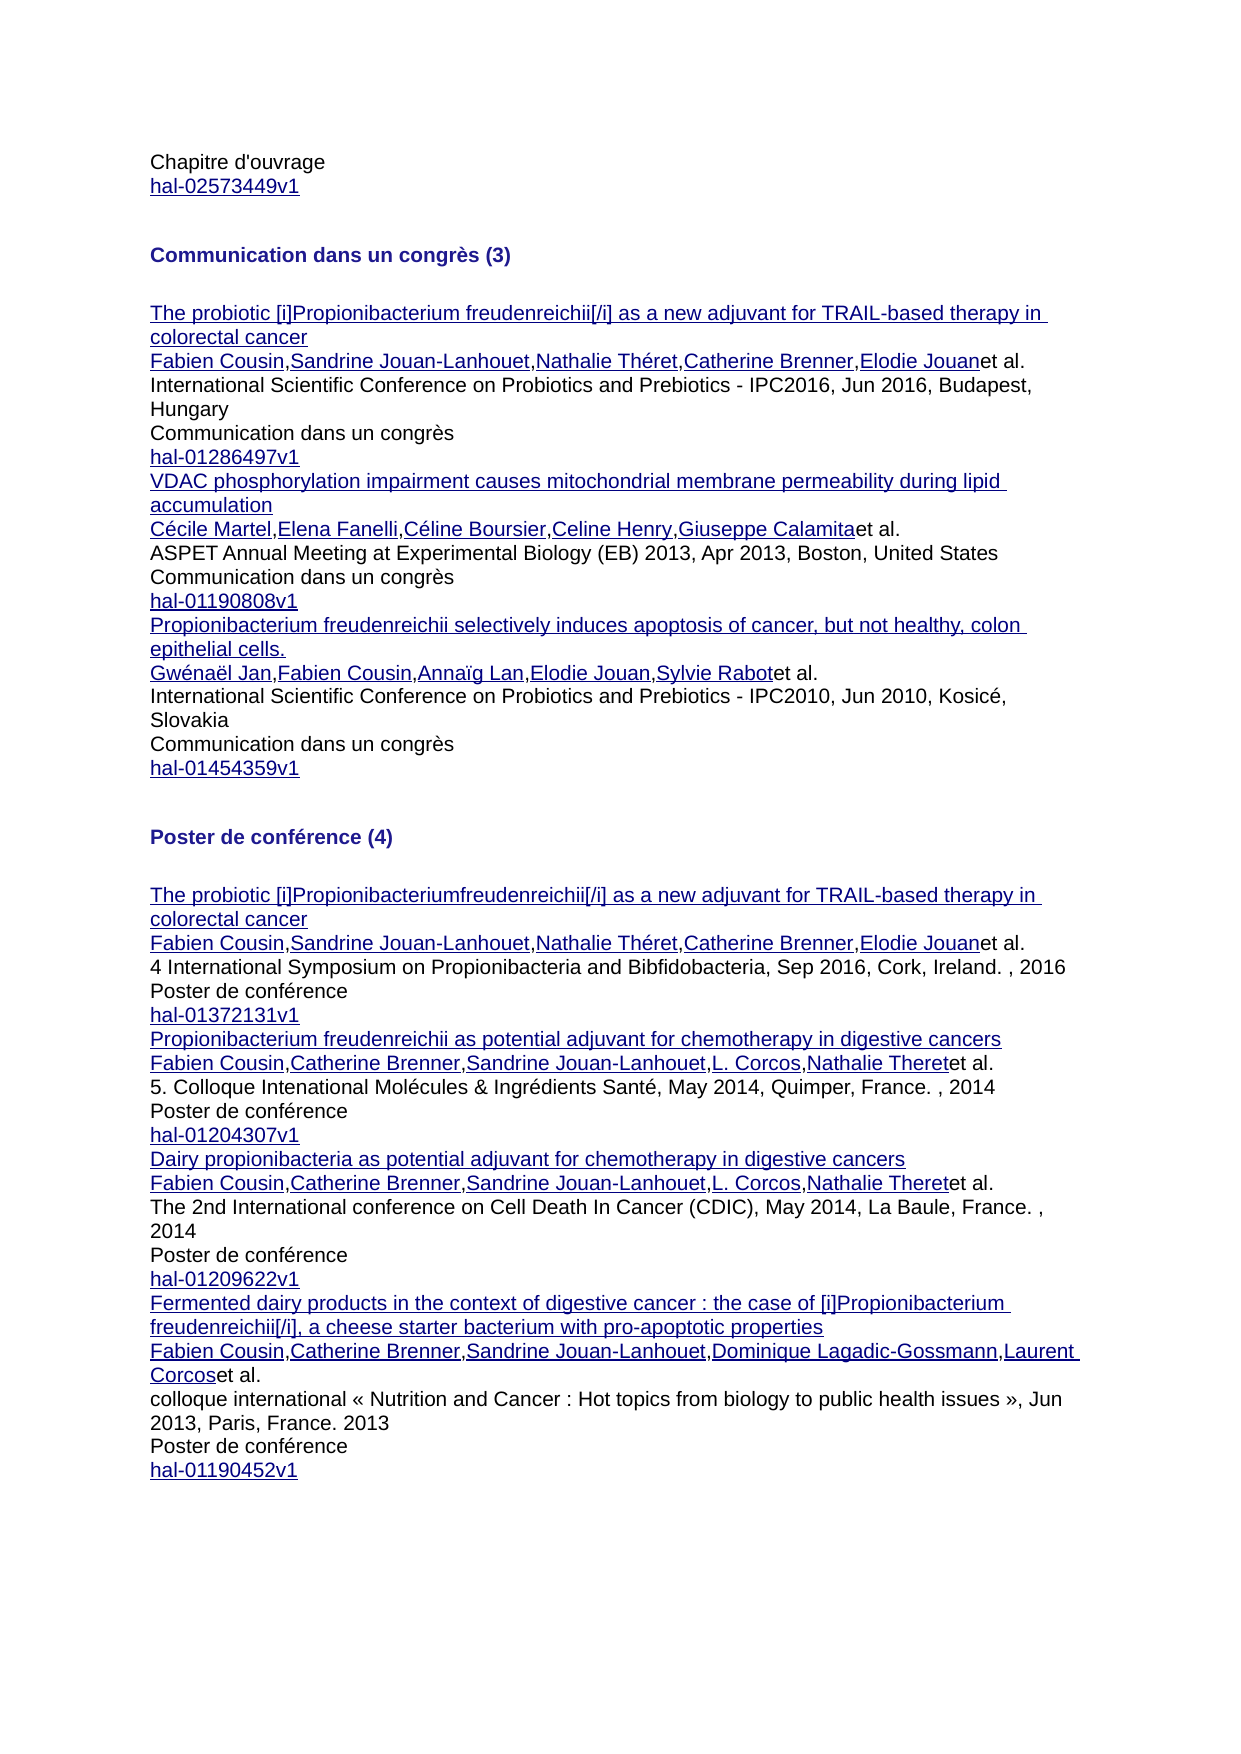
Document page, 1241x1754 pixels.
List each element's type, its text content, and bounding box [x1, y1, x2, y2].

table_header The probiotic [i]Propionibacteriumfreudenreichii[/i] as a new adjuvant for TRAIL-based therapy in colorectal cancer Fabien Cousin,Sandrine Jouan-Lanhouet,Nathalie Théret,Catherine Brenner,Elodie Jouanet al. 4 International Symposium on Propionibacteria and Bibfidobacteria, Sep 2016, Cork, Ireland. , 2016 Poster de conférence hal-01372131v1 [150, 883, 1090, 1027]
table_cell Fermented dairy products in the context of digestive cancer : the case of [i]Propionibacterium freudenreichii[/i], a cheese starter bacterium with pro-apoptotic properties Fabien Cousin,Catherine Brenner,Sandrine Jouan-Lanhouet,Dominique Lagadic-Gossmann,Laurent Corcoset al. colloque international « Nutrition and Cancer : Hot topics from biology to public health issues », Jun 2013, Paris, France. 2013 Poster de conférence hal-01190452v1 [150, 1291, 1090, 1482]
table_cell Chapitre d'ouvrage hal-02573449v1 [150, 150, 1090, 198]
table_cell Propionibacterium freudenreichii as potential adjuvant for chemotherapy in digestive cancers Fabien Cousin,Catherine Brenner,Sandrine Jouan-Lanhouet,L. Corcos,Nathalie Theretet al. 5. Colloque Intenational Molécules & Ingrédients Santé, May 2014, Quimper, France. , 2014 Poster de conférence hal-01204307v1 [150, 1027, 1090, 1147]
table_header The probiotic [i]Propionibacterium freudenreichii[/i] as a new adjuvant for TRAIL-based therapy in colorectal cancer Fabien Cousin,Sandrine Jouan-Lanhouet,Nathalie Théret,Catherine Brenner,Elodie Jouanet al. International Scientific Conference on Probiotics and Prebiotics - IPC2016, Jun 2016, Budapest, Hungary Communication dans un congrès hal-01286497v1 [150, 301, 1090, 469]
table_cell VDAC phosphorylation impairment causes mitochondrial membrane permeability during lipid accumulation Cécile Martel,Elena Fanelli,Céline Boursier,Celine Henry,Giuseppe Calamitaet al. ASPET Annual Meeting at Experimental Biology (EB) 2013, Apr 2013, Boston, United States Communication dans un congrès hal-01190808v1 [150, 469, 1090, 612]
subtitle Poster de conférence (4) [150, 825, 1090, 849]
subtitle Communication dans un congrès (3) [150, 243, 1090, 267]
table_cell Dairy propionibacteria as potential adjuvant for chemotherapy in digestive cancers Fabien Cousin,Catherine Brenner,Sandrine Jouan-Lanhouet,L. Corcos,Nathalie Theretet al. The 2nd International conference on Cell Death In Cancer (CDIC), May 2014, La Baule, France. , 2014 Poster de conférence hal-01209622v1 [150, 1147, 1090, 1291]
table_cell Propionibacterium freudenreichii selectively induces apoptosis of cancer, but not healthy, colon epithelial cells. Gwénaël Jan,Fabien Cousin,Annaïg Lan,Elodie Jouan,Sylvie Rabotet al. International Scientific Conference on Probiotics and Prebiotics - IPC2010, Jun 2010, Kosicé, Slovakia Communication dans un congrès hal-01454359v1 [150, 613, 1090, 780]
